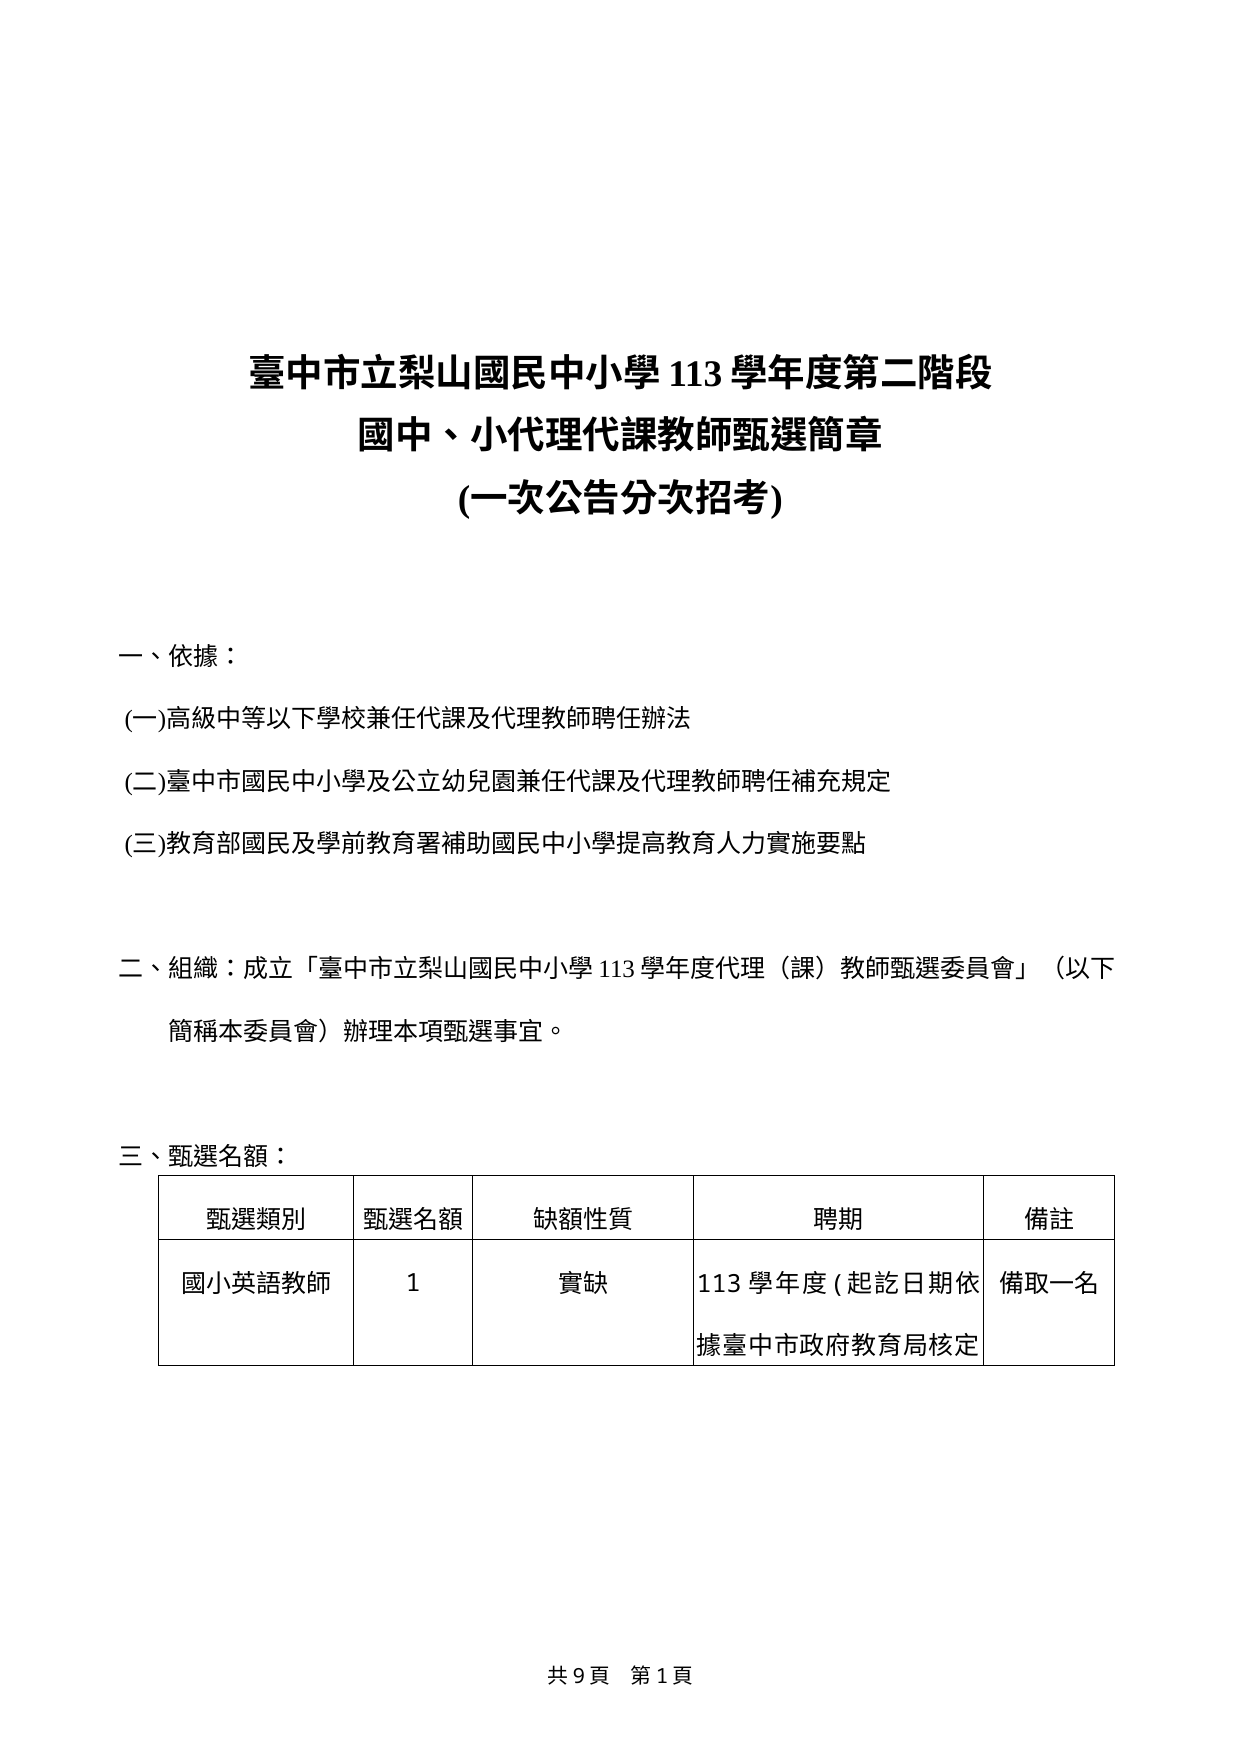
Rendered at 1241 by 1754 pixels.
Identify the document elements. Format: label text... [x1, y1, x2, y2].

table_cell 實缺 [473, 1240, 693, 1365]
text (三)教育部國民及學前教育署補助國民中小學提高教育人力實施要點 [118, 800, 1122, 863]
table_header 備註 [984, 1176, 1114, 1239]
text 臺中市立梨山國民中小學113學年度第二階段 國中、小代理代課教師甄選簡章 (一次公告分次招考) [118, 328, 1122, 516]
table_cell 113學年度(起訖日期依據臺中市政府教育局核定 [694, 1240, 983, 1365]
text 二、組織：成立「臺中市立梨山國民中小學113學年度代理（課）教師甄選委員會」（以下簡稱本委員會）辦理本項甄選事宜。 [118, 925, 1122, 1050]
table_header 甄選名額 [354, 1176, 472, 1239]
table_header 聘期 [694, 1176, 983, 1239]
text 三、甄選名額： [118, 1113, 1122, 1175]
table_header 甄選類別 [159, 1176, 353, 1239]
table_cell 國小英語教師 [159, 1240, 353, 1365]
table_cell 備取一名 [984, 1240, 1114, 1365]
text (一)高級中等以下學校兼任代課及代理教師聘任辦法 [118, 675, 1122, 738]
table_header 缺額性質 [473, 1176, 693, 1239]
table_cell 1 [354, 1240, 472, 1365]
text 一、依據： [118, 613, 1122, 675]
text (二)臺中市國民中小學及公立幼兒園兼任代課及代理教師聘任補充規定 [118, 738, 1122, 800]
